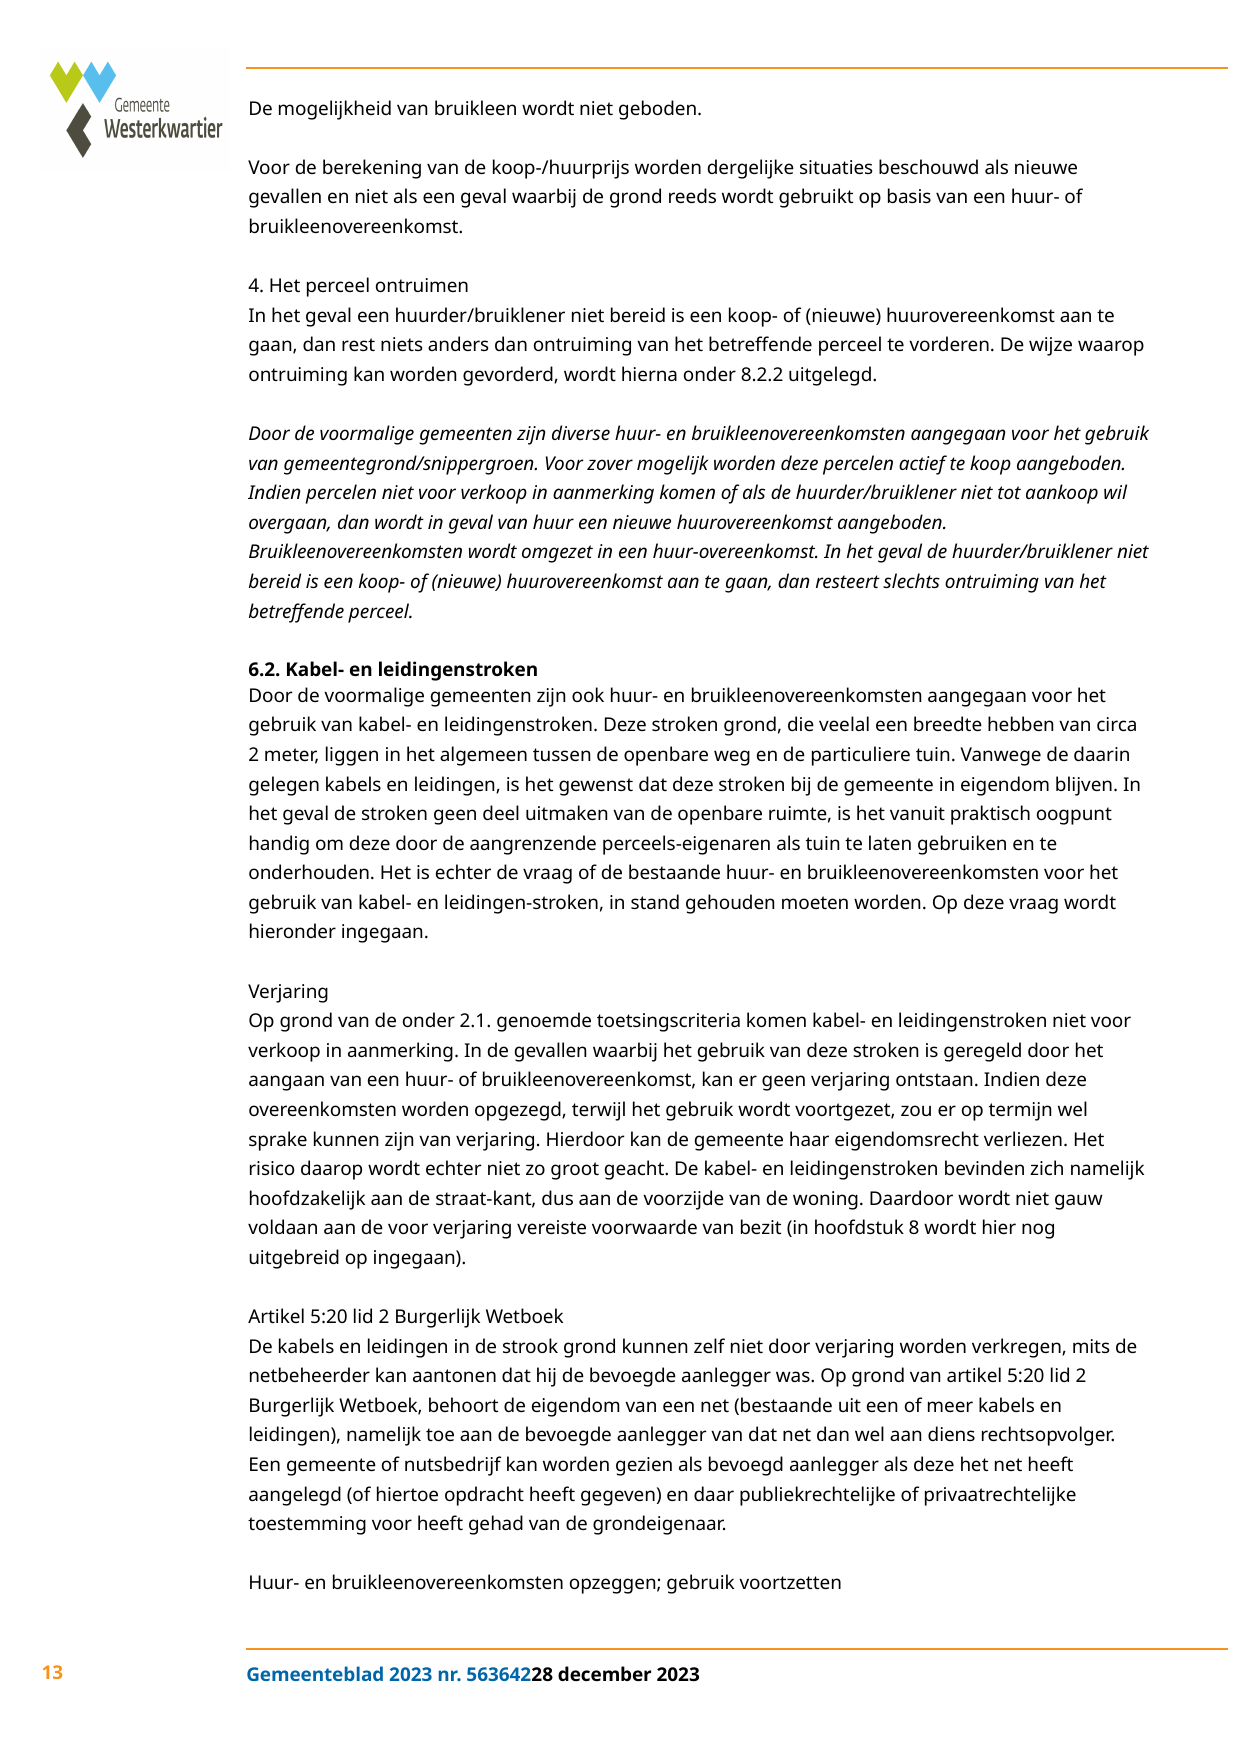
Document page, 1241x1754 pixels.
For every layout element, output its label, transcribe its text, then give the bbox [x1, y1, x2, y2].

picture [41, 47, 231, 172]
text Huur- en bruikleenovereenkomsten opzeggen; gebruik voortzetten [248, 1569, 1152, 1595]
text Voor de berekening van de koop-/huurprijs worden dergelijke situaties beschouwd als nieuwe gevallen en niet als een geval waarbij de grond reeds wordt gebruikt op basis van een huur- of bruikleenovereenkomst. [248, 154, 1152, 239]
text 6.2. Kabel- en leidingenstroken [248, 656, 1152, 682]
text 4. Het perceel ontruimen [248, 272, 1152, 298]
text Artikel 5:20 lid 2 Burgerlijk Wetboek [248, 1303, 1152, 1329]
text In het geval een huurder/bruiklener niet bereid is een koop- of (nieuwe) huurovereenkomst aan te gaan, dan rest niets anders dan ontruiming van het betreffende perceel te vorderen. De wijze waarop ontruiming kan worden gevorderd, wordt hierna onder 8.2.2 uitgelegd. [248, 302, 1152, 387]
table_header Door de voormalige gemeenten zijn diverse huur- en bruikleenovereenkomsten aangegaan voor het gebruik van gemeentegrond/snippergroen. Voor zover mogelijk worden deze percelen actief te koop aangeboden. Indien percelen niet voor verkoop in aanmerking komen of als de huurder/bruiklener niet tot aankoop wil overgaan, dan wordt in geval van huur een nieuwe huurovereenkomst aangeboden. Bruikleenovereenkomsten wordt omgezet in een huur-overeenkomst. In het geval de huurder/bruiklener niet bereid is een koop- of (nieuwe) huurovereenkomst aan te gaan, dan resteert slechts ontruiming van het betreffende perceel. [248, 420, 1152, 623]
text Verjaring [248, 978, 1152, 1004]
text De mogelijkheid van bruikleen wordt niet geboden. [248, 95, 1152, 121]
text Door de voormalige gemeenten zijn ook huur- en bruikleenovereenkomsten aangegaan voor het gebruik van kabel- en leidingenstroken. Deze stroken grond, die veelal een breedte hebben van circa 2 meter, liggen in het algemeen tussen de openbare weg en de particuliere tuin. Vanwege de daarin gelegen kabels en leidingen, is het gewenst dat deze stroken bij de gemeente in eigendom blijven. In het geval de stroken geen deel uitmaken van de openbare ruimte, is het vanuit praktisch oogpunt handig om deze door de aangrenzende perceels-eigenaren als tuin te laten gebruiken en te onderhouden. Het is echter de vraag of de bestaande huur- en bruikleenovereenkomsten voor het gebruik van kabel- en leidingen-stroken, in stand gehouden moeten worden. Op deze vraag wordt hieronder ingegaan. [248, 682, 1152, 944]
text Op grond van de onder 2.1. genoemde toetsingscriteria komen kabel- en leidingenstroken niet voor verkoop in aanmerking. In de gevallen waarbij het gebruik van deze stroken is geregeld door het aangaan van een huur- of bruikleenovereenkomst, kan er geen verjaring ontstaan. Indien deze overeenkomsten worden opgezegd, terwijl het gebruik wordt voortgezet, zou er op termijn wel sprake kunnen zijn van verjaring. Hierdoor kan de gemeente haar eigendomsrecht verliezen. Het risico daarop wordt echter niet zo groot geacht. De kabel- en leidingenstroken bevinden zich namelijk hoofdzakelijk aan de straat-kant, dus aan de voorzijde van de woning. Daardoor wordt niet gauw voldaan aan de voor verjaring vereiste voorwaarde van bezit (in hoofdstuk 8 wordt hier nog uitgebreid op ingegaan). [248, 1007, 1152, 1270]
text De kabels en leidingen in de strook grond kunnen zelf niet door verjaring worden verkregen, mits de netbeheerder kan aantonen dat hij de bevoegde aanlegger was. Op grond van artikel 5:20 lid 2 Burgerlijk Wetboek, behoort de eigendom van een net (bestaande uit een of meer kabels en leidingen), namelijk toe aan de bevoegde aanlegger van dat net dan wel aan diens rechtsopvolger. Een gemeente of nutsbedrijf kan worden gezien als bevoegd aanlegger als deze het net heeft aangelegd (of hiertoe opdracht heeft gegeven) en daar publiekrechtelijke of privaatrechtelijke toestemming voor heeft gehad van de grondeigenaar. [248, 1333, 1152, 1536]
